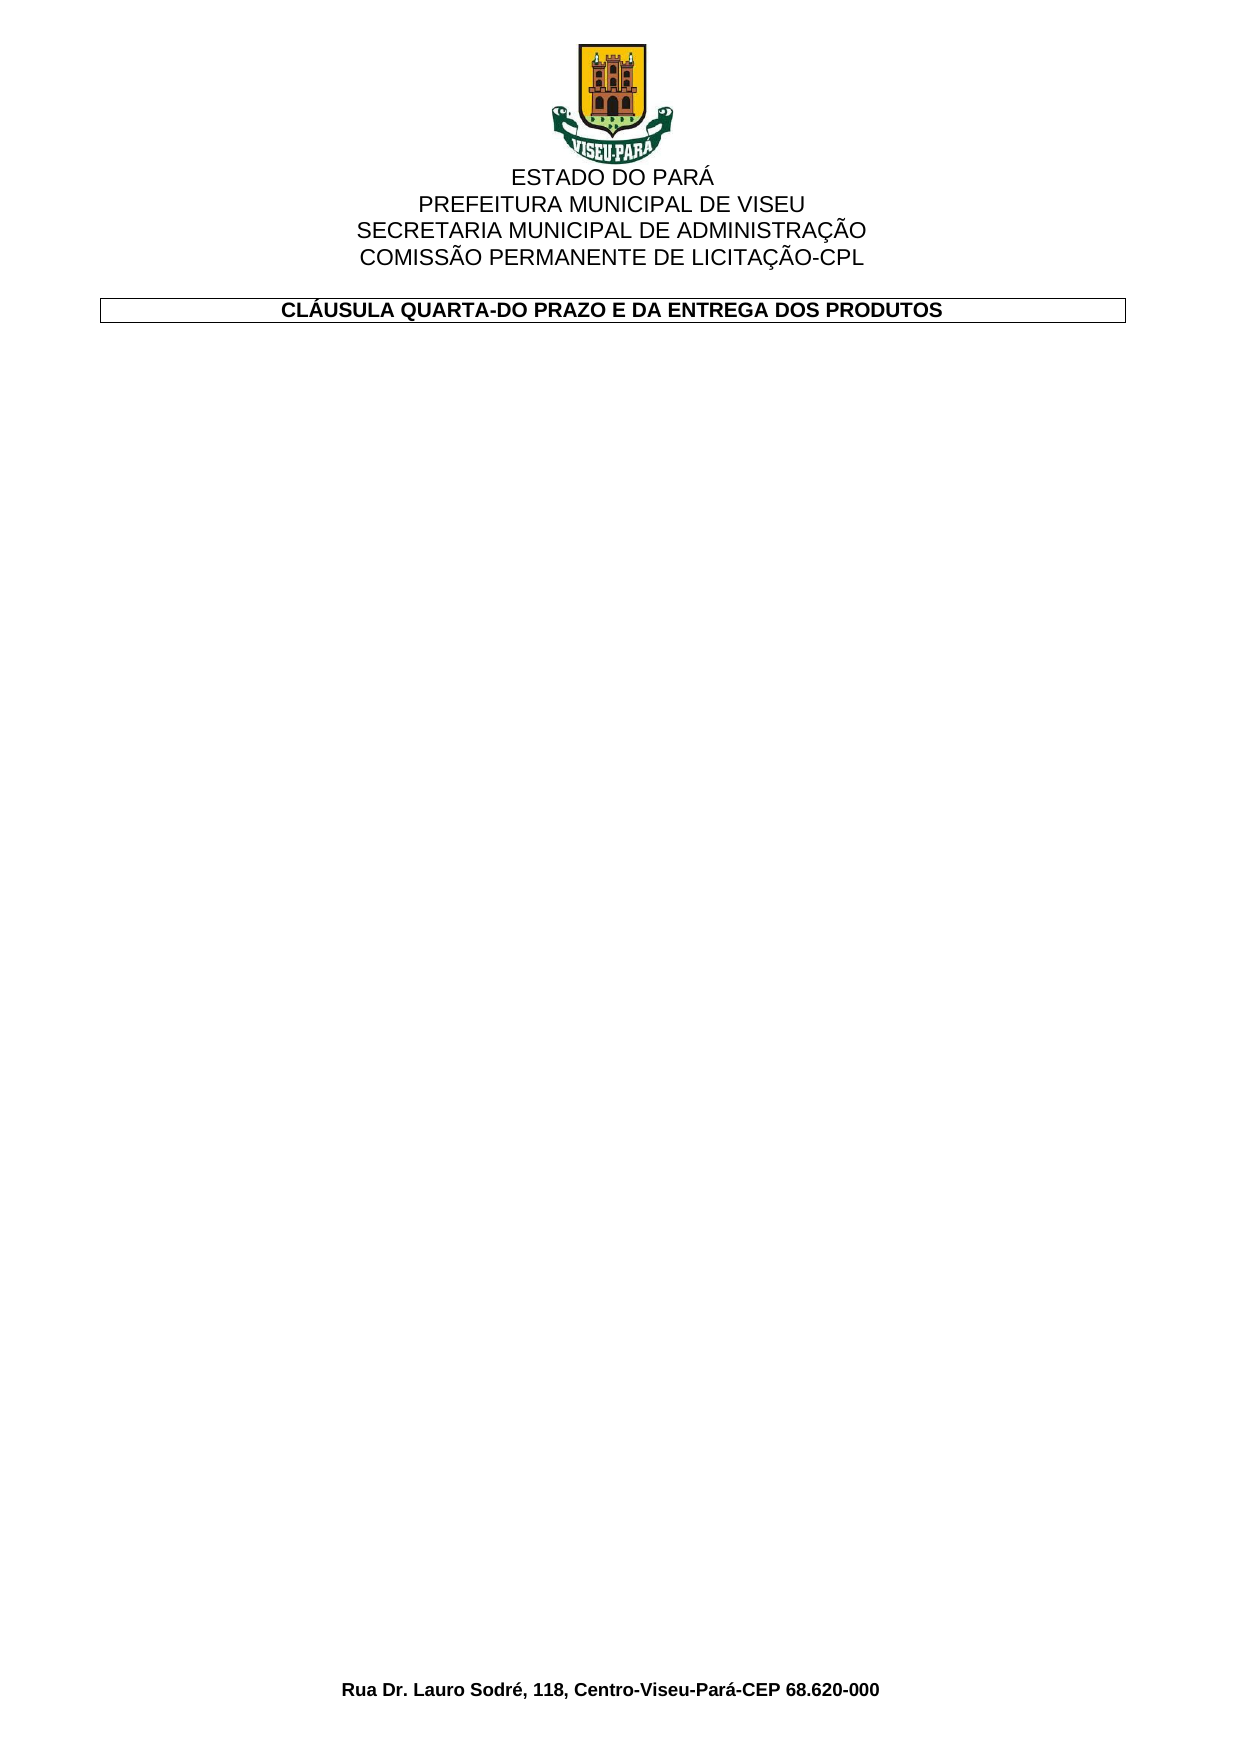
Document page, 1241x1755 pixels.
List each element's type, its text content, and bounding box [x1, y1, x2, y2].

text CLÁUSULA QUARTA-DO PRAZO E DA ENTREGA DOS PRODUTOS [281, 299, 1125, 322]
